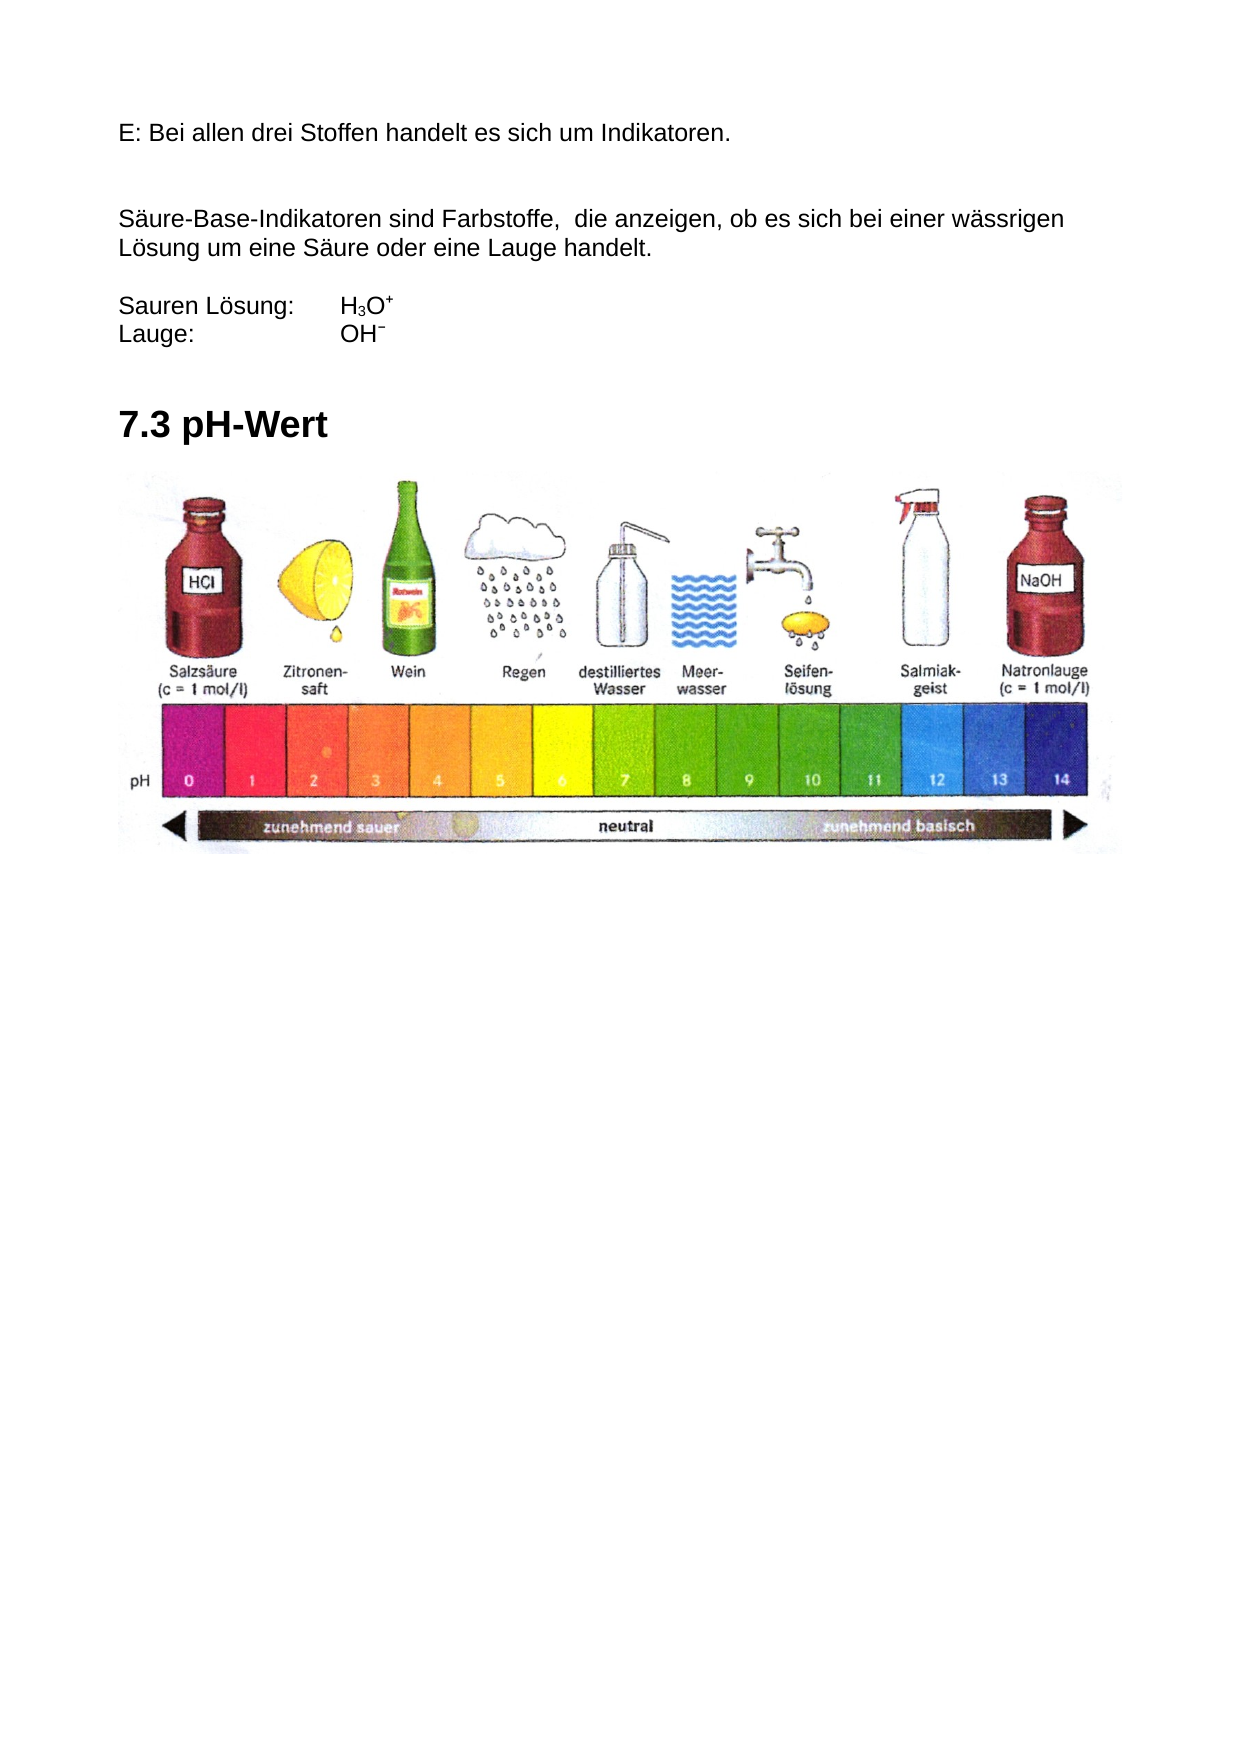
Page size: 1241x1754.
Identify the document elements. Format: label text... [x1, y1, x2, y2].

text Sauren Lösung: H3O⁺ [118, 291, 1122, 319]
text Säure-Base-Indikatoren sind Farbstoffe, die anzeigen, ob es sich bei einer wässrigen Lösung um eine Säure oder eine Lauge handelt. [118, 204, 1122, 262]
subtitle 7.3 pH-Wert [118, 402, 1122, 446]
text Lauge: OH⁻ [118, 319, 1122, 348]
picture [118, 471, 1123, 854]
text E: Bei allen drei Stoffen handelt es sich um Indikatoren. [118, 118, 1122, 147]
